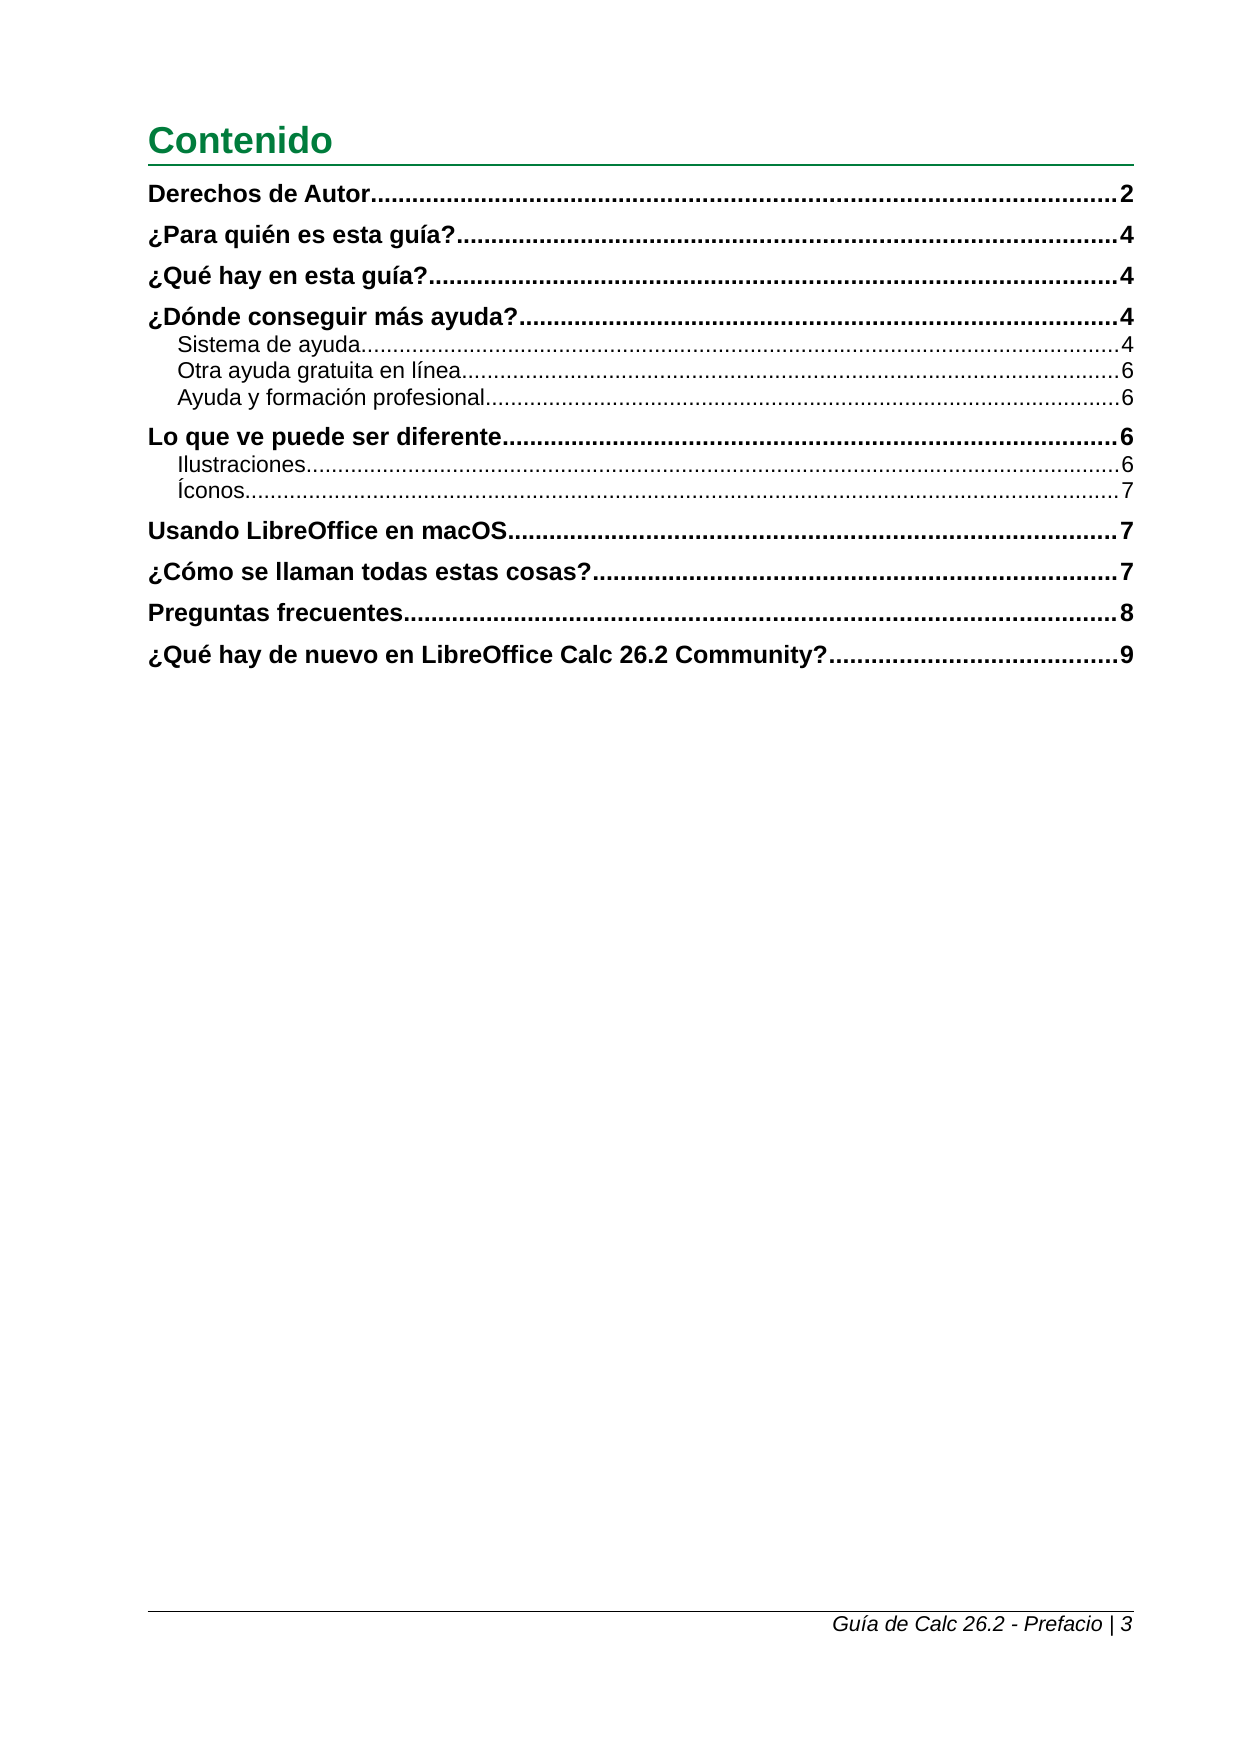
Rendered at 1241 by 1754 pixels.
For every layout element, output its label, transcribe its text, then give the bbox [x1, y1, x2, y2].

text Ayuda y formación profesional 6 [177, 383, 1134, 410]
text ¿Cómo se llaman todas estas cosas? 7 [148, 557, 1134, 586]
text ¿Qué hay en esta guía? 4 [148, 261, 1134, 290]
text ¿Para quién es esta guía? 4 [148, 220, 1134, 248]
text Sistema de ayuda 4 [177, 331, 1134, 357]
text Derechos de Autor 2 [148, 179, 1134, 207]
text Lo que ve puede ser diferente 6 [148, 422, 1134, 451]
subtitle Contenido [148, 118, 1134, 164]
text Íconos 7 [177, 477, 1134, 504]
text Ilustraciones 6 [177, 451, 1134, 477]
text ¿Dónde conseguir más ayuda? 4 [148, 302, 1134, 331]
text ¿Qué hay de nuevo en LibreOffice Calc 26.2 Community? 9 [148, 639, 1134, 668]
text Otra ayuda gratuita en línea 6 [177, 357, 1134, 383]
text Preguntas frecuentes 8 [148, 598, 1134, 627]
text Usando LibreOffice en macOS 7 [148, 516, 1134, 545]
